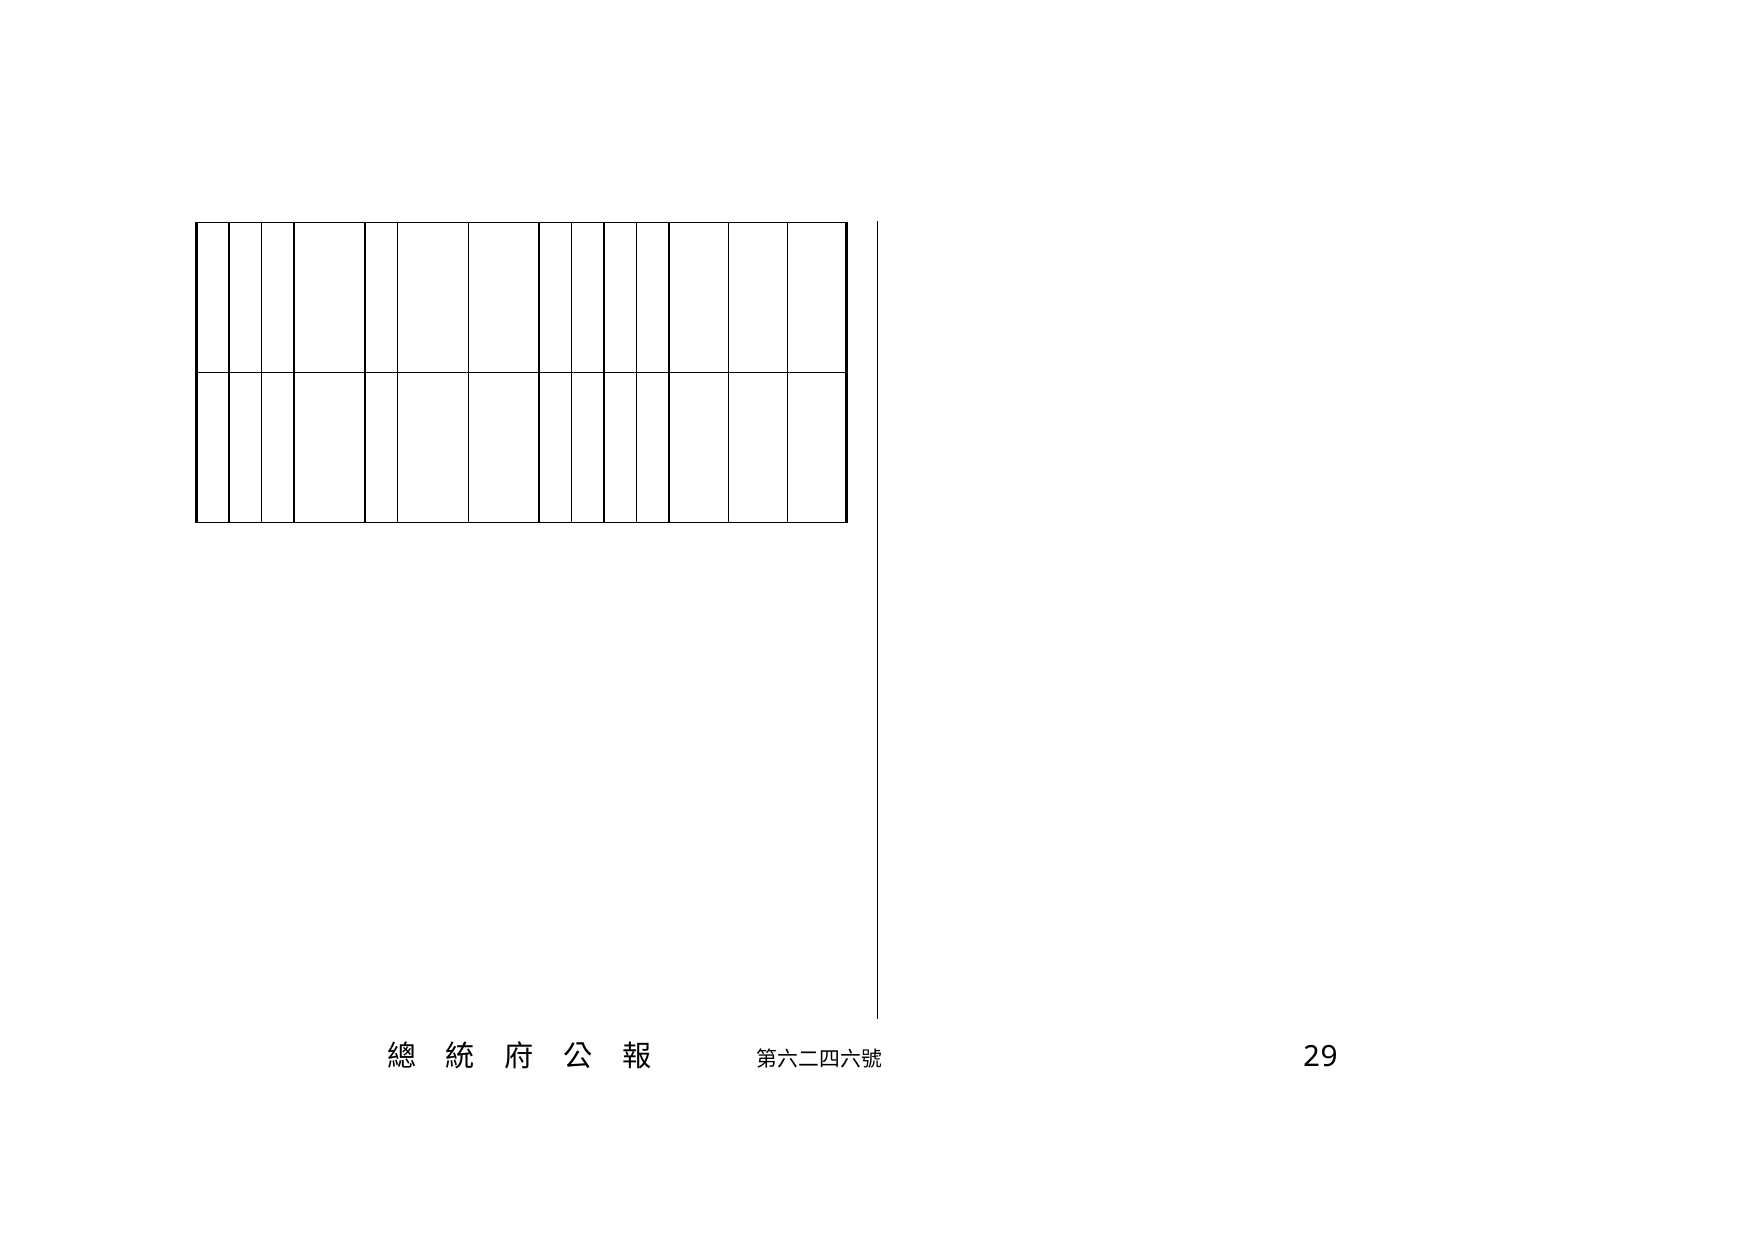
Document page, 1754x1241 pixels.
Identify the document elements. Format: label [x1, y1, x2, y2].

table_cell [198, 373, 228, 522]
table_cell [729, 373, 758, 522]
table_cell [421, 223, 444, 372]
table_cell [817, 373, 845, 522]
table_cell [398, 223, 421, 372]
table_cell [318, 223, 341, 372]
table_cell [230, 223, 261, 372]
table_cell [445, 373, 468, 522]
table_cell [230, 373, 261, 522]
table_cell [421, 373, 444, 522]
table_cell [729, 223, 758, 372]
table_cell [469, 373, 492, 522]
table_cell [341, 373, 364, 522]
table_cell [540, 223, 571, 372]
table_cell [670, 223, 699, 372]
table_cell [295, 223, 317, 372]
table_cell [758, 223, 787, 372]
table_cell [637, 223, 668, 372]
table_cell [637, 373, 668, 522]
table_cell [572, 223, 603, 372]
table_cell [699, 223, 728, 372]
table_cell [398, 373, 421, 522]
table_cell [366, 223, 397, 372]
table_cell [262, 373, 293, 522]
table_cell [295, 373, 317, 522]
table_cell [758, 373, 787, 522]
table_cell [198, 223, 228, 372]
table_cell [262, 223, 293, 372]
table_cell [469, 223, 492, 372]
table_cell [817, 223, 845, 372]
table_cell [670, 373, 699, 522]
table_cell [572, 373, 603, 522]
table_cell [540, 373, 571, 522]
table_cell [366, 373, 397, 522]
table_cell [516, 223, 538, 372]
table_cell [699, 373, 728, 522]
table_cell [788, 223, 817, 372]
table_cell [605, 373, 636, 522]
table_cell [788, 373, 817, 522]
table_cell [492, 373, 516, 522]
table_cell [605, 223, 636, 372]
table_cell [492, 223, 516, 372]
table_cell [445, 223, 468, 372]
table_cell [318, 373, 341, 522]
table_cell [341, 223, 364, 372]
table_cell [516, 373, 538, 522]
